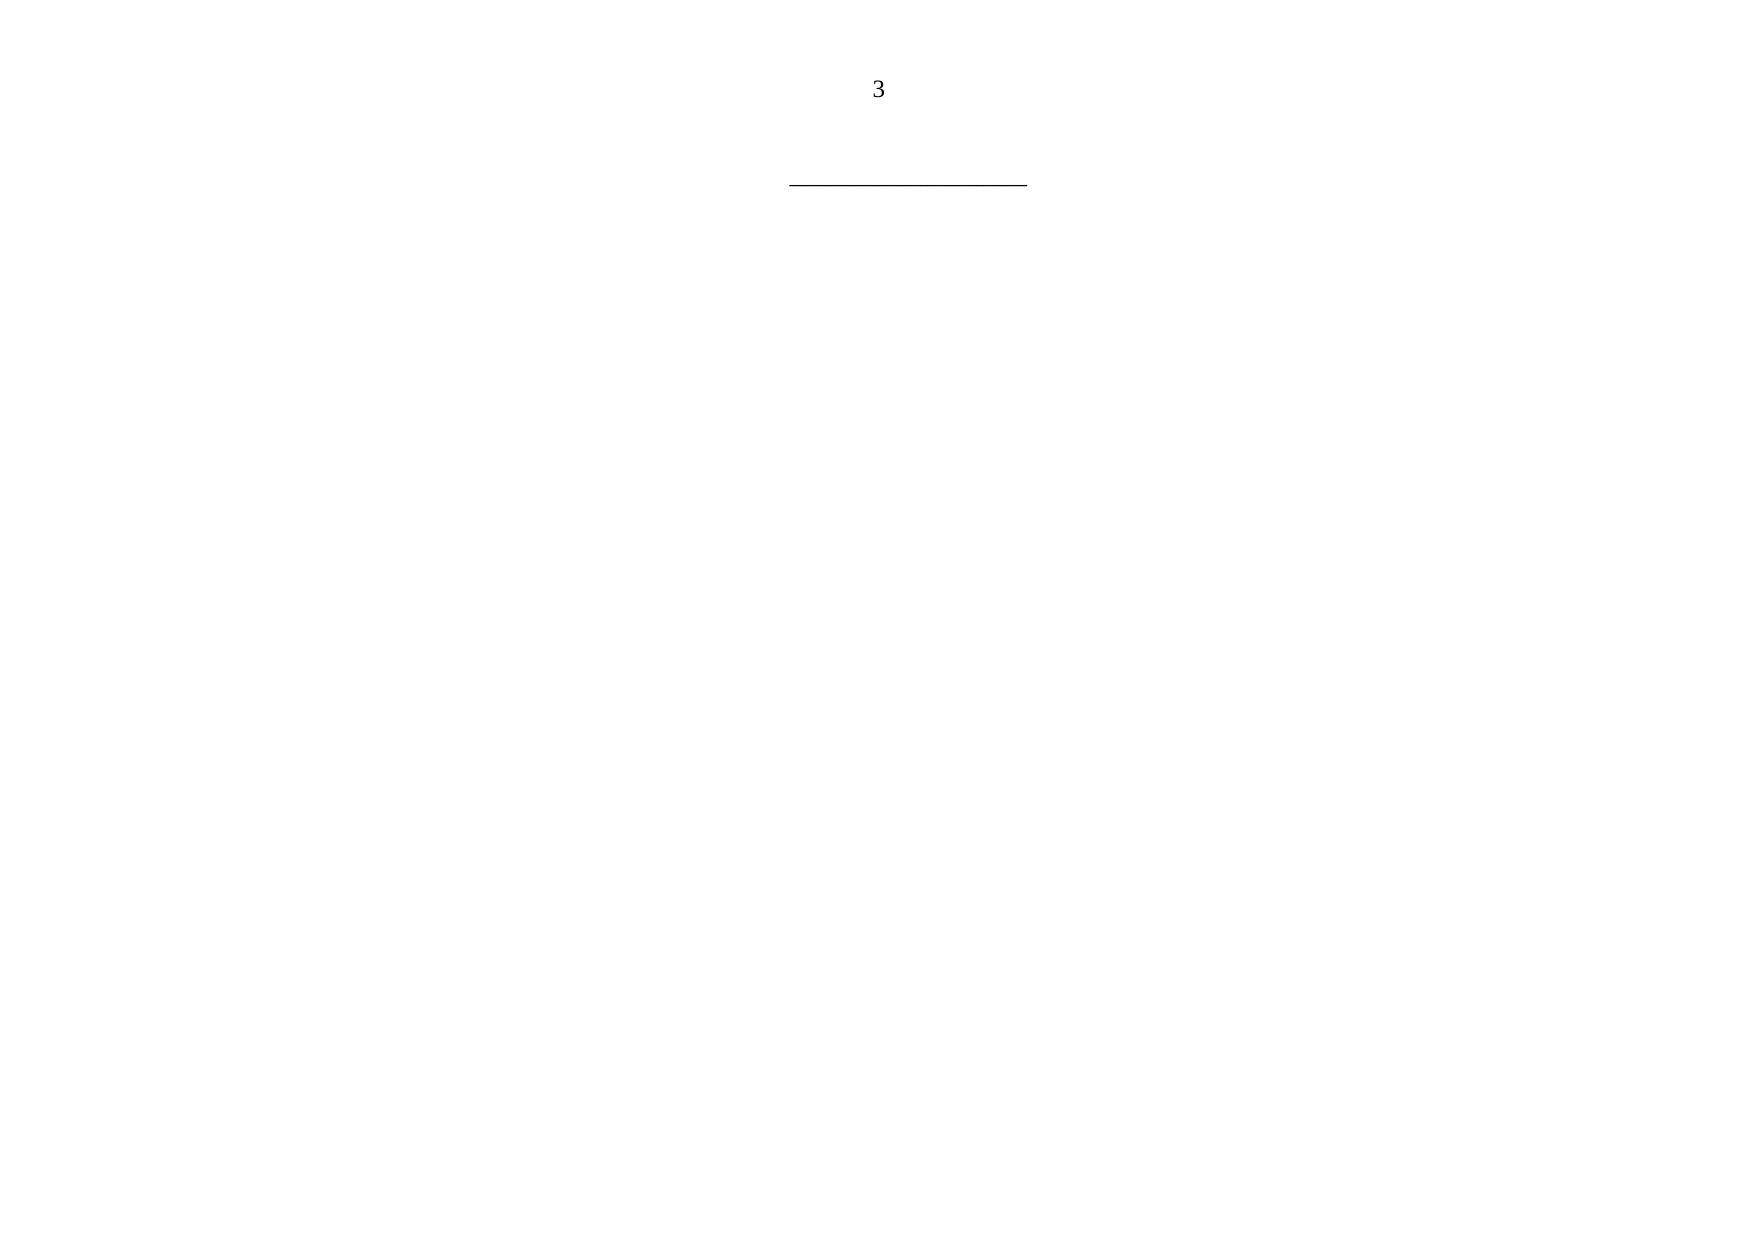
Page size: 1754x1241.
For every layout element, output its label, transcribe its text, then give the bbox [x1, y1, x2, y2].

text ___________________ [89, 160, 1668, 189]
